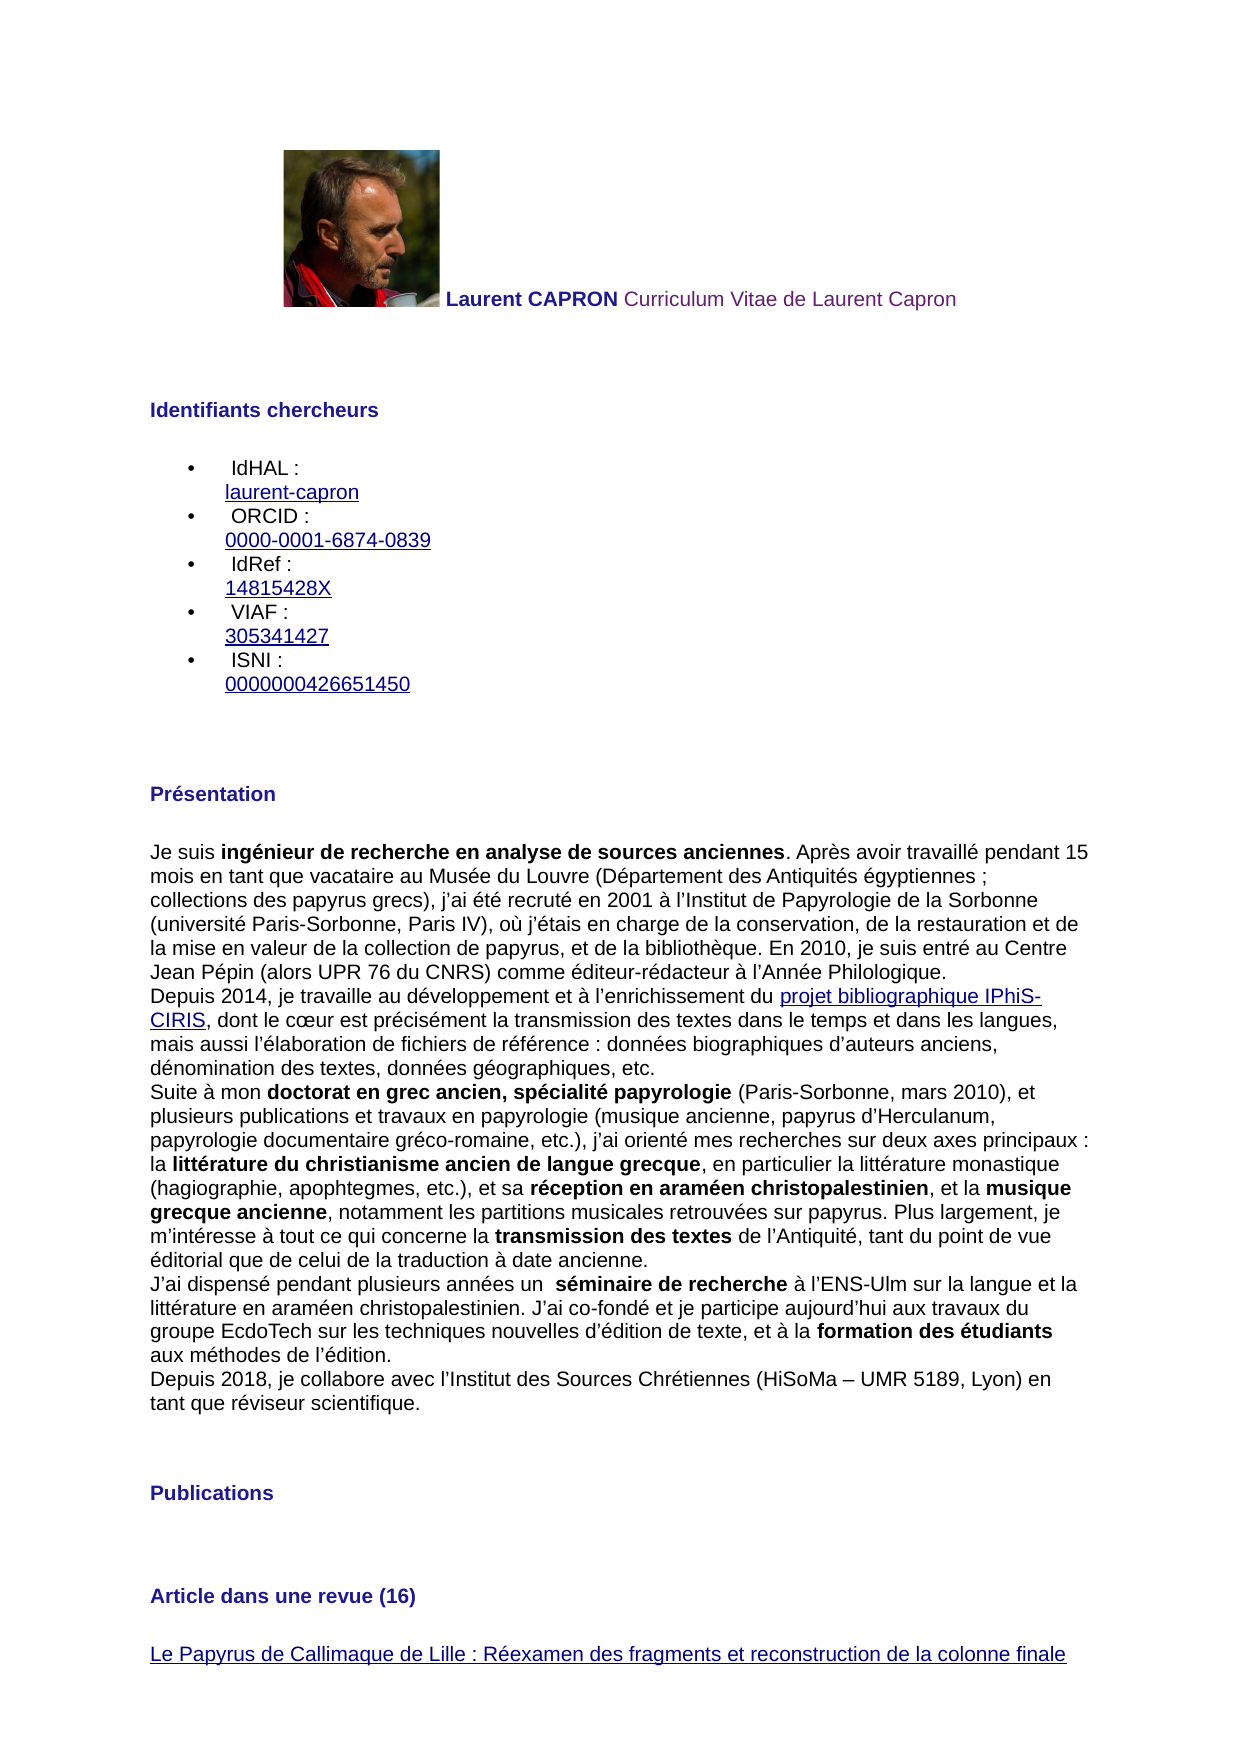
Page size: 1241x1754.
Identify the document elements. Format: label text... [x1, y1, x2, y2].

list 0000000426651450 [187, 671, 1090, 695]
subtitle Identifiants chercheurs [150, 397, 1090, 421]
list IdRef : [187, 552, 1090, 576]
subtitle Publications [150, 1481, 1090, 1505]
list 14815428X [187, 576, 1090, 599]
subtitle Présentation [150, 782, 1090, 806]
text Depuis 2014, je travaille au développement et à l’enrichissement du projet bibliographique IPhiS-CIRIS, dont le cœur est précisément la transmission des textes dans le temps et dans les langues, mais aussi l’élaboration de fichiers de référence : données biographiques d’auteurs anciens, dénomination des textes, données géographiques, etc. [150, 984, 1090, 1080]
table_header Le Papyrus de Callimaque de Lille : Réexamen des fragments et reconstruction de la colonne finale [150, 1642, 1090, 1666]
text Suite à mon doctorat en grec ancien, spécialité papyrologie (Paris-Sorbonne, mars 2010), et plusieurs publications et travaux en papyrologie (musique ancienne, papyrus d’Herculanum, papyrologie documentaire gréco-romaine, etc.), j’ai orienté mes recherches sur deux axes principaux : la littérature du christianisme ancien de langue grecque, en particulier la littérature monastique (hagiographie, apophtegmes, etc.), et sa réception en araméen christopalestinien, et la musique grecque ancienne, notamment les partitions musicales retrouvées sur papyrus. Plus largement, je m’intéresse à tout ce qui concerne la transmission des textes de l’Antiquité, tant du point de vue éditorial que de celui de la traduction à date ancienne. [150, 1080, 1090, 1271]
list ISNI : [187, 647, 1090, 671]
list 305341427 [187, 623, 1090, 647]
list laurent-capron [187, 480, 1090, 504]
text Depuis 2018, je collabore avec l’Institut des Sources Chrétiennes (HiSoMa – UMR 5189, Lyon) en tant que réviseur scientifique. [150, 1367, 1090, 1415]
subtitle Laurent CAPRON Curriculum Vitae de Laurent Capron [150, 150, 1090, 311]
text Je suis ingénieur de recherche en analyse de sources anciennes. Après avoir travaillé pendant 15 mois en tant que vacataire au Musée du Louvre (Département des Antiquités égyptiennes ; collections des papyrus grecs), j’ai été recruté en 2001 à l’Institut de Papyrologie de la Sorbonne (université Paris-Sorbonne, Paris IV), où j’étais en charge de la conservation, de la restauration et de la mise en valeur de la collection de papyrus, et de la bibliothèque. En 2010, je suis entré au Centre Jean Pépin (alors UPR 76 du CNRS) comme éditeur-rédacteur à l’Année Philologique. [150, 840, 1090, 984]
subtitle Article dans une revue (16) [150, 1584, 1090, 1608]
text J’ai dispensé pendant plusieurs années un séminaire de recherche à l’ENS-Ulm sur la langue et la littérature en araméen christopalestinien. J’ai co-fondé et je participe aujourd’hui aux travaux du groupe EcdoTech sur les techniques nouvelles d’édition de texte, et à la formation des étudiants aux méthodes de l’édition. [150, 1271, 1090, 1367]
list IdHAL : [187, 456, 1090, 480]
picture [283, 150, 440, 307]
list ORCID : [187, 504, 1090, 528]
list 0000-0001-6874-0839 [187, 528, 1090, 552]
list VIAF : [187, 599, 1090, 623]
